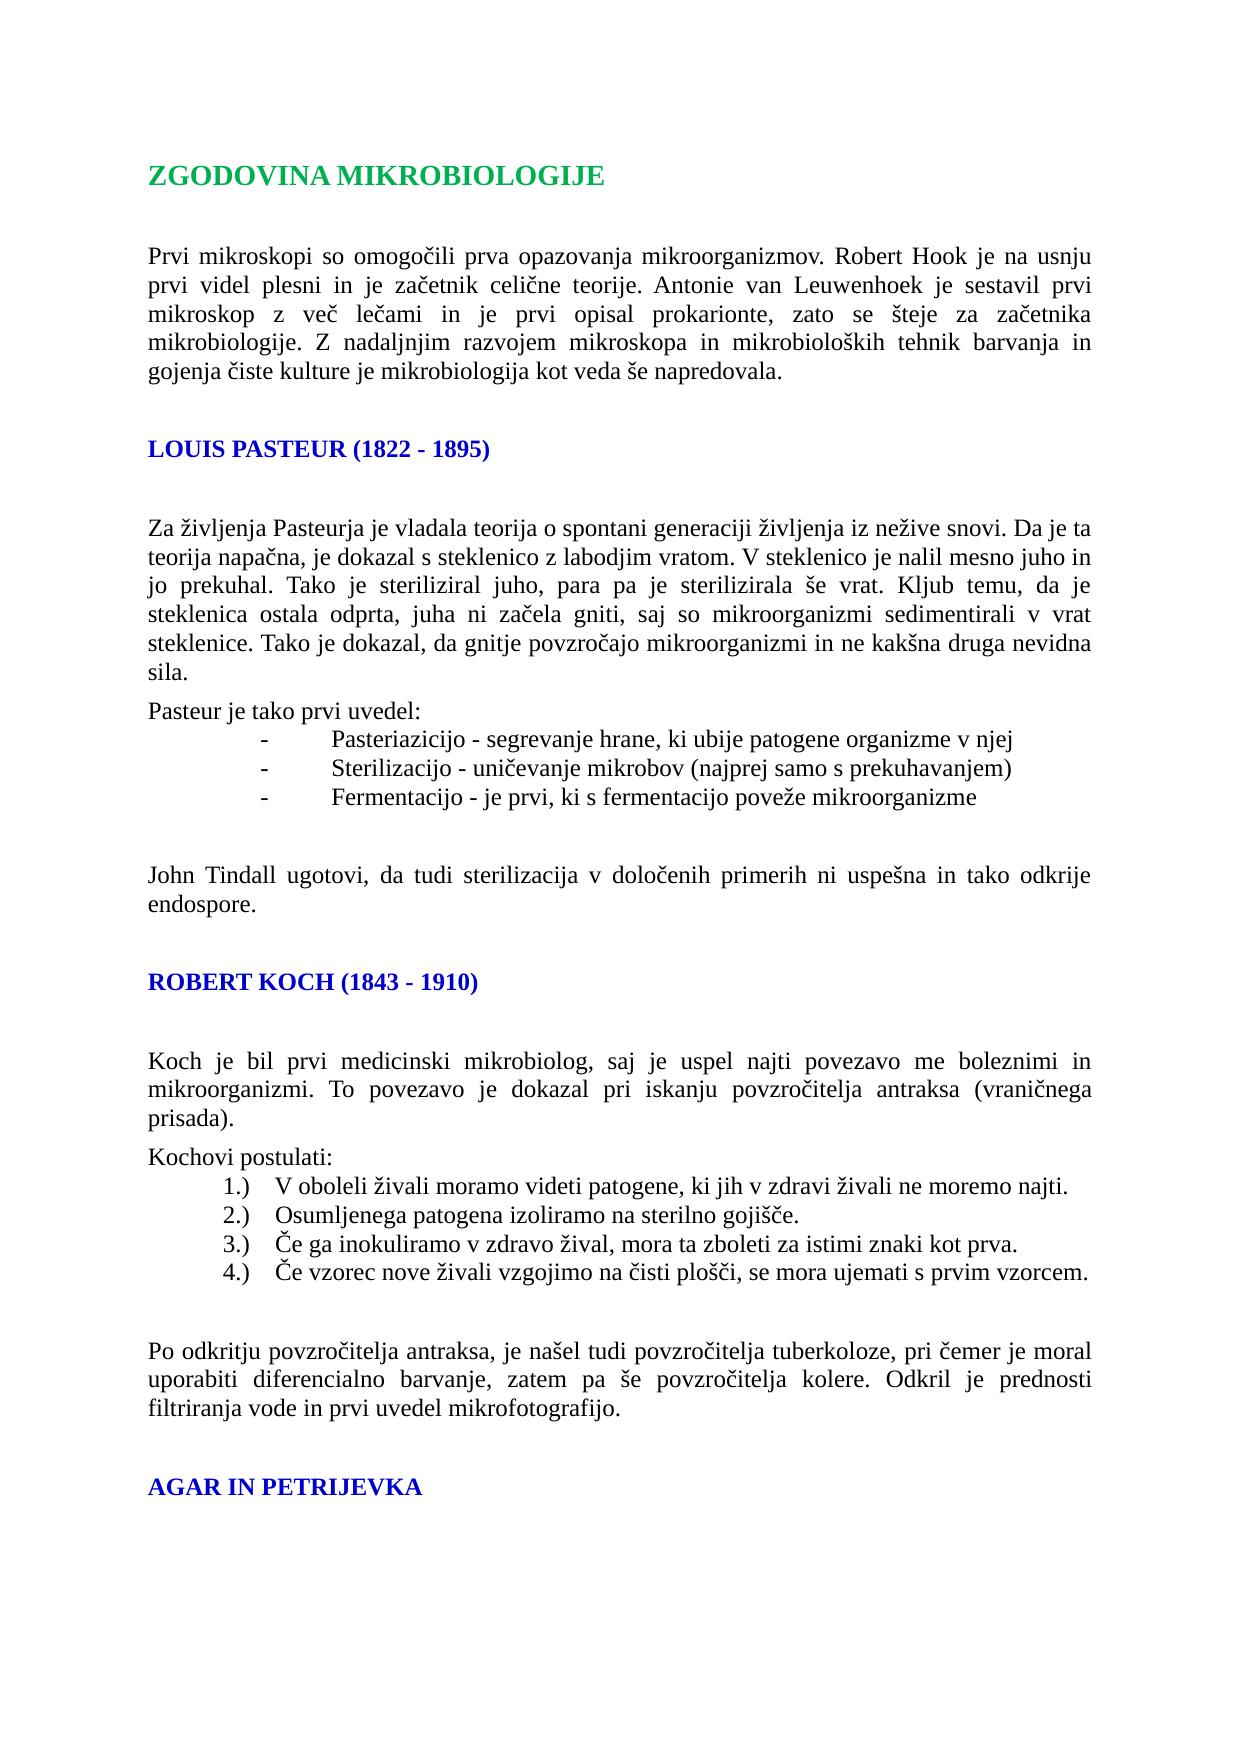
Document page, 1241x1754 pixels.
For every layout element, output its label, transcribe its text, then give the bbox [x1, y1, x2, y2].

text 4.) Če vzorec nove živali vzgojimo na čisti plošči, se mora ujemati s prvim vzorcem. [223, 1257, 1093, 1286]
text - Sterilizacijo - uničevanje mikrobov (najprej samo s prekuhavanjem) [260, 753, 1093, 782]
text 2.) Osumljenega patogena izoliramo na sterilno gojišče. [223, 1200, 1093, 1229]
text Po odkritju povzročitelja antraksa, je našel tudi povzročitelja tuberkoloze, pri čemer je moral uporabiti diferencialno barvanje, zatem pa še povzročitelja kolere. Odkril je prednosti filtriranja vode in prvi uvedel mikrofotografijo. [148, 1336, 1093, 1422]
text Prvi mikroskopi so omogočili prva opazovanja mikroorganizmov. Robert Hook je na usnju prvi videl plesni in je začetnik celične teorije. Antonie van Leuwenhoek je sestavil prvi mikroskop z več lečami in je prvi opisal prokarionte, zato se šteje za začetnika mikrobiologije. Z nadaljnjim razvojem mikroskopa in mikrobioloških tehnik barvanja in gojenja čiste kulture je mikrobiologija kot veda še napredovala. [148, 241, 1093, 385]
text - Pasteriazicijo - segrevanje hrane, ki ubije patogene organizme v njej [260, 724, 1093, 753]
text Za življenja Pasteurja je vladala teorija o spontani generaciji življenja iz nežive snovi. Da je ta teorija napačna, je dokazal s steklenico z labodjim vratom. V steklenico je nalil mesno juho in jo prekuhal. Tako je steriliziral juho, para pa je sterilizirala še vrat. Kljub temu, da je steklenica ostala odprta, juha ni začela gniti, saj so mikroorganizmi sedimentirali v vrat steklenice. Tako je dokazal, da gnitje povzročajo mikroorganizmi in ne kakšna druga nevidna sila. [148, 513, 1093, 685]
text Kochovi postulati: [148, 1142, 1093, 1171]
text 3.) Če ga inokuliramo v zdravo žival, mora ta zboleti za istimi znaki kot prva. [223, 1229, 1093, 1257]
text ROBERT KOCH (1843 - 1910) [148, 967, 1093, 996]
text LOUIS PASTEUR (1822 - 1895) [148, 434, 1093, 463]
text - Fermentacijo - je prvi, ki s fermentacijo poveže mikroorganizme [260, 782, 1093, 811]
text 1.) V oboleli živali moramo videti patogene, ki jih v zdravi živali ne moremo najti. [223, 1171, 1093, 1200]
text Koch je bil prvi medicinski mikrobiolog, saj je uspel najti povezavo me boleznimi in mikroorganizmi. To povezavo je dokazal pri iskanju povzročitelja antraksa (vraničnega prisada). [148, 1046, 1093, 1132]
text Zgodovina mikrobiologije [148, 158, 1093, 192]
text John Tindall ugotovi, da tudi sterilizacija v določenih primerih ni uspešna in tako odkrije endospore. [148, 860, 1093, 918]
text AGAR IN PETRIJEVKA [148, 1472, 1093, 1500]
text Pasteur je tako prvi uvedel: [148, 696, 1093, 724]
